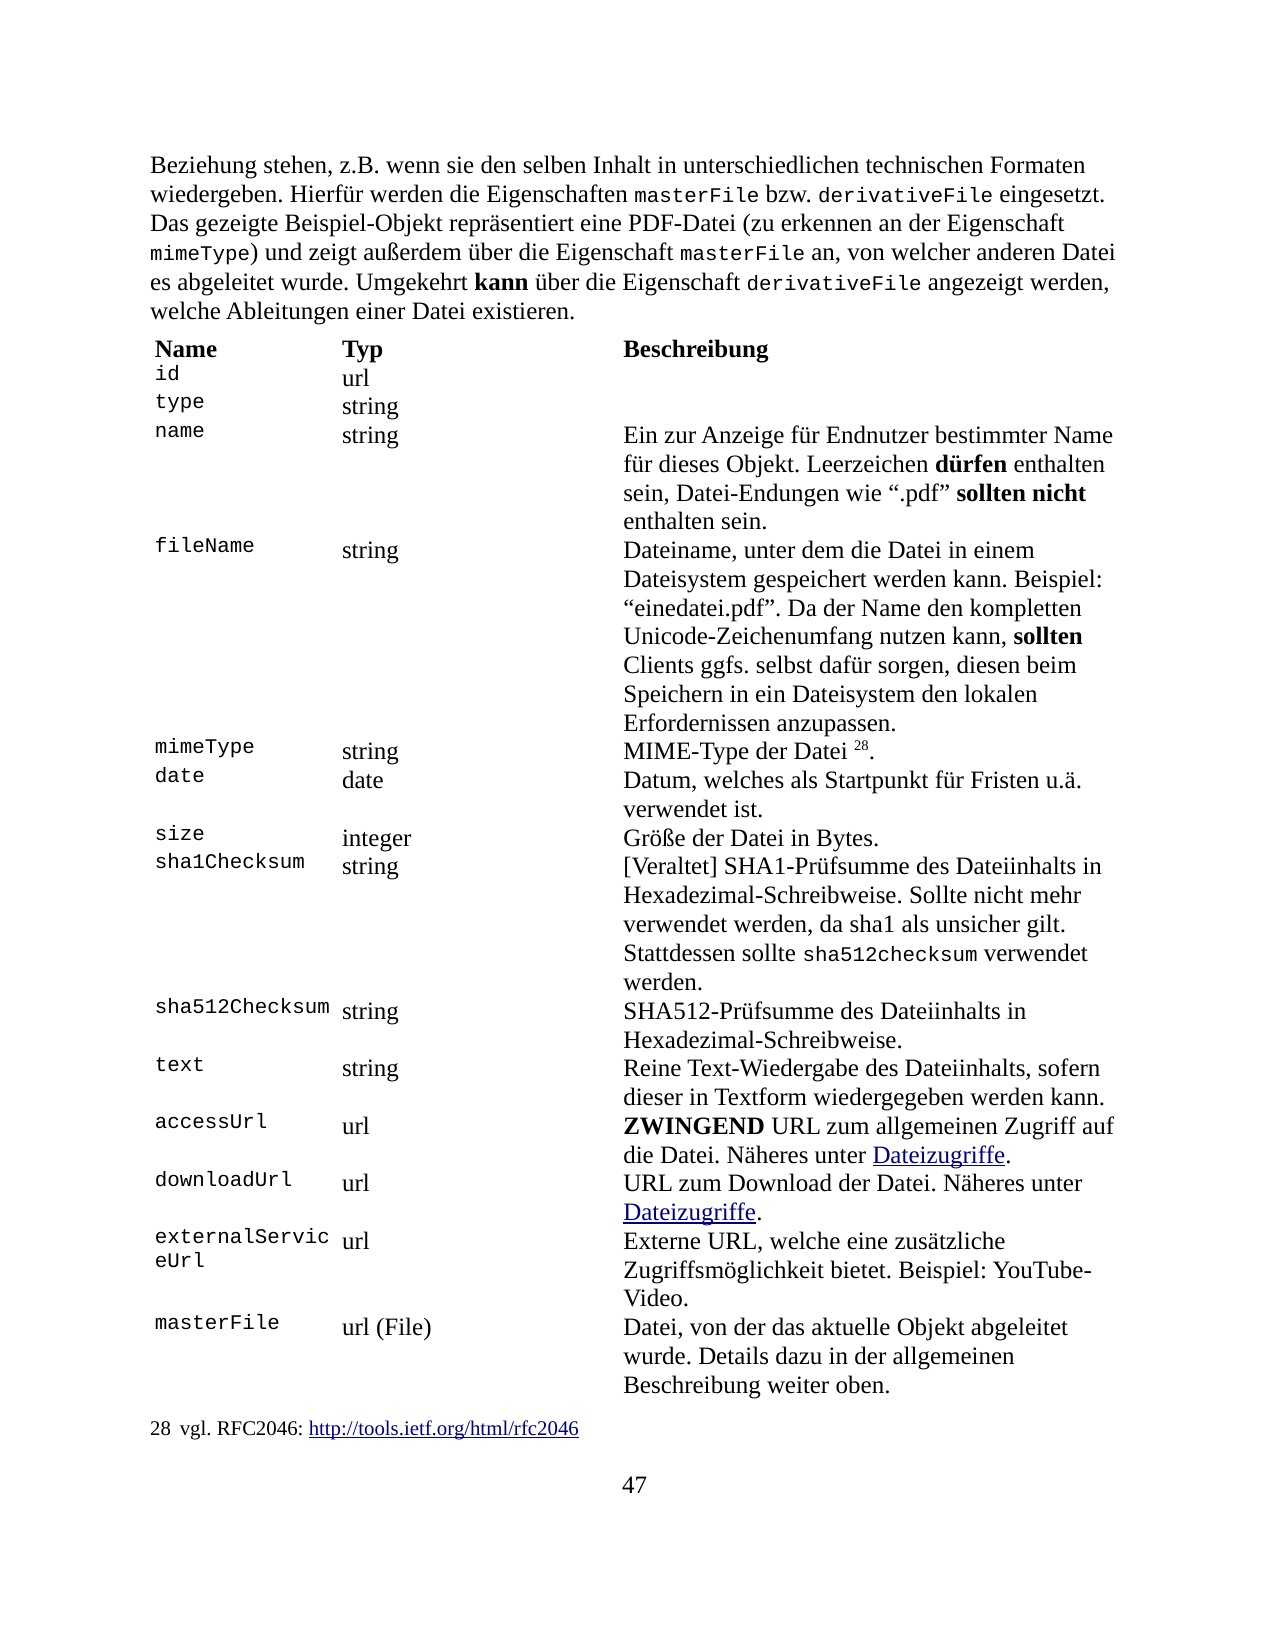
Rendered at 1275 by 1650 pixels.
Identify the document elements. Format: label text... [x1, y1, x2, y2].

table_cell type [150, 391, 337, 420]
text Beziehung stehen, z.B. wenn sie den selben Inhalt in unterschiedlichen technischen Formaten wiedergeben. Hierfür werden die Eigenschaften masterFile bzw. derivativeFile eingesetzt. Das gezeigte Beispiel-Objekt repräsentiert eine PDF-Datei (zu erkennen an der Eigenschaft mimeType) und zeigt außerdem über die Eigenschaft masterFile an, von welcher anderen Datei es abgeleitet wurde. Umgekehrt kann über die Eigenschaft derivativeFile angezeigt werden, welche Ableitungen einer Datei existieren. [150, 150, 1125, 325]
table_cell Datum, welches als Startpunkt für Fristen u.ä. verwendet ist. [619, 765, 1125, 823]
table_cell url [338, 1111, 619, 1168]
table_cell sha1Checksum [150, 851, 337, 996]
table_cell externalServiceUrl [150, 1226, 337, 1312]
table_cell string [338, 391, 619, 420]
table_cell sha512Checksum [150, 996, 337, 1053]
table_cell string [338, 736, 619, 765]
table_header Typ [338, 334, 619, 363]
table_cell [619, 391, 1125, 420]
table_cell name [150, 420, 337, 535]
table_cell url [338, 1226, 619, 1312]
table_cell size [150, 823, 337, 851]
table_header Beschreibung [619, 334, 1125, 363]
table_cell accessUrl [150, 1111, 337, 1168]
table_cell string [338, 1054, 619, 1111]
table_cell [619, 363, 1125, 391]
table_cell url [338, 363, 619, 391]
table_cell url (File) [338, 1312, 619, 1398]
table_cell Dateiname, unter dem die Datei in einem Dateisystem gespeichert werden kann. Beispiel: “einedatei.pdf”. Da der Name den kompletten Unicode-Zeichenumfang nutzen kann, sollten Clients ggfs. selbst dafür sorgen, diesen beim Speichern in ein Dateisystem den lokalen Erfordernissen anzupassen. [619, 535, 1125, 736]
table_cell text [150, 1054, 337, 1111]
table_cell masterFile [150, 1312, 337, 1398]
table_cell mimeType [150, 736, 337, 765]
table_cell string [338, 420, 619, 535]
table_cell date [338, 765, 619, 823]
table_cell string [338, 996, 619, 1053]
table_cell fileName [150, 535, 337, 736]
table_cell URL zum Download der Datei. Näheres unter Dateizugriffe. [619, 1169, 1125, 1226]
table_cell ZWINGEND URL zum allgemeinen Zugriff auf die Datei. Näheres unter Dateizugriffe. [619, 1111, 1125, 1168]
table_cell id [150, 363, 337, 391]
table_cell [Veraltet] SHA1-Prüfsumme des Dateiinhalts in Hexadezimal-Schreibweise. Sollte nicht mehr verwendet werden, da sha1 als unsicher gilt. Stattdessen sollte sha512checksum verwendet werden. [619, 851, 1125, 996]
table_cell Datei, von der das aktuelle Objekt abgeleitet wurde. Details dazu in der allgemeinen Beschreibung weiter oben. [619, 1312, 1125, 1398]
table_header Name [150, 334, 337, 363]
table_cell Reine Text-Wiedergabe des Dateiinhalts, sofern dieser in Textform wiedergegeben werden kann. [619, 1054, 1125, 1111]
table_cell Externe URL, welche eine zusätzliche Zugriffsmöglichkeit bietet. Beispiel: YouTube-Video. [619, 1226, 1125, 1312]
table_cell downloadUrl [150, 1169, 337, 1226]
table_cell MIME-Type der Datei . [619, 736, 1125, 765]
table_cell integer [338, 823, 619, 851]
table_cell Ein zur Anzeige für Endnutzer bestimmter Name für dieses Objekt. Leerzeichen dürfen enthalten sein, Datei-Endungen wie “.pdf” sollten nicht enthalten sein. [619, 420, 1125, 535]
table_cell url [338, 1169, 619, 1226]
table_cell Größe der Datei in Bytes. [619, 823, 1125, 851]
table_cell SHA512-Prüfsumme des Dateiinhalts in Hexadezimal-Schreibweise. [619, 996, 1125, 1053]
table_cell string [338, 535, 619, 736]
table_cell string [338, 851, 619, 996]
table_cell date [150, 765, 337, 823]
